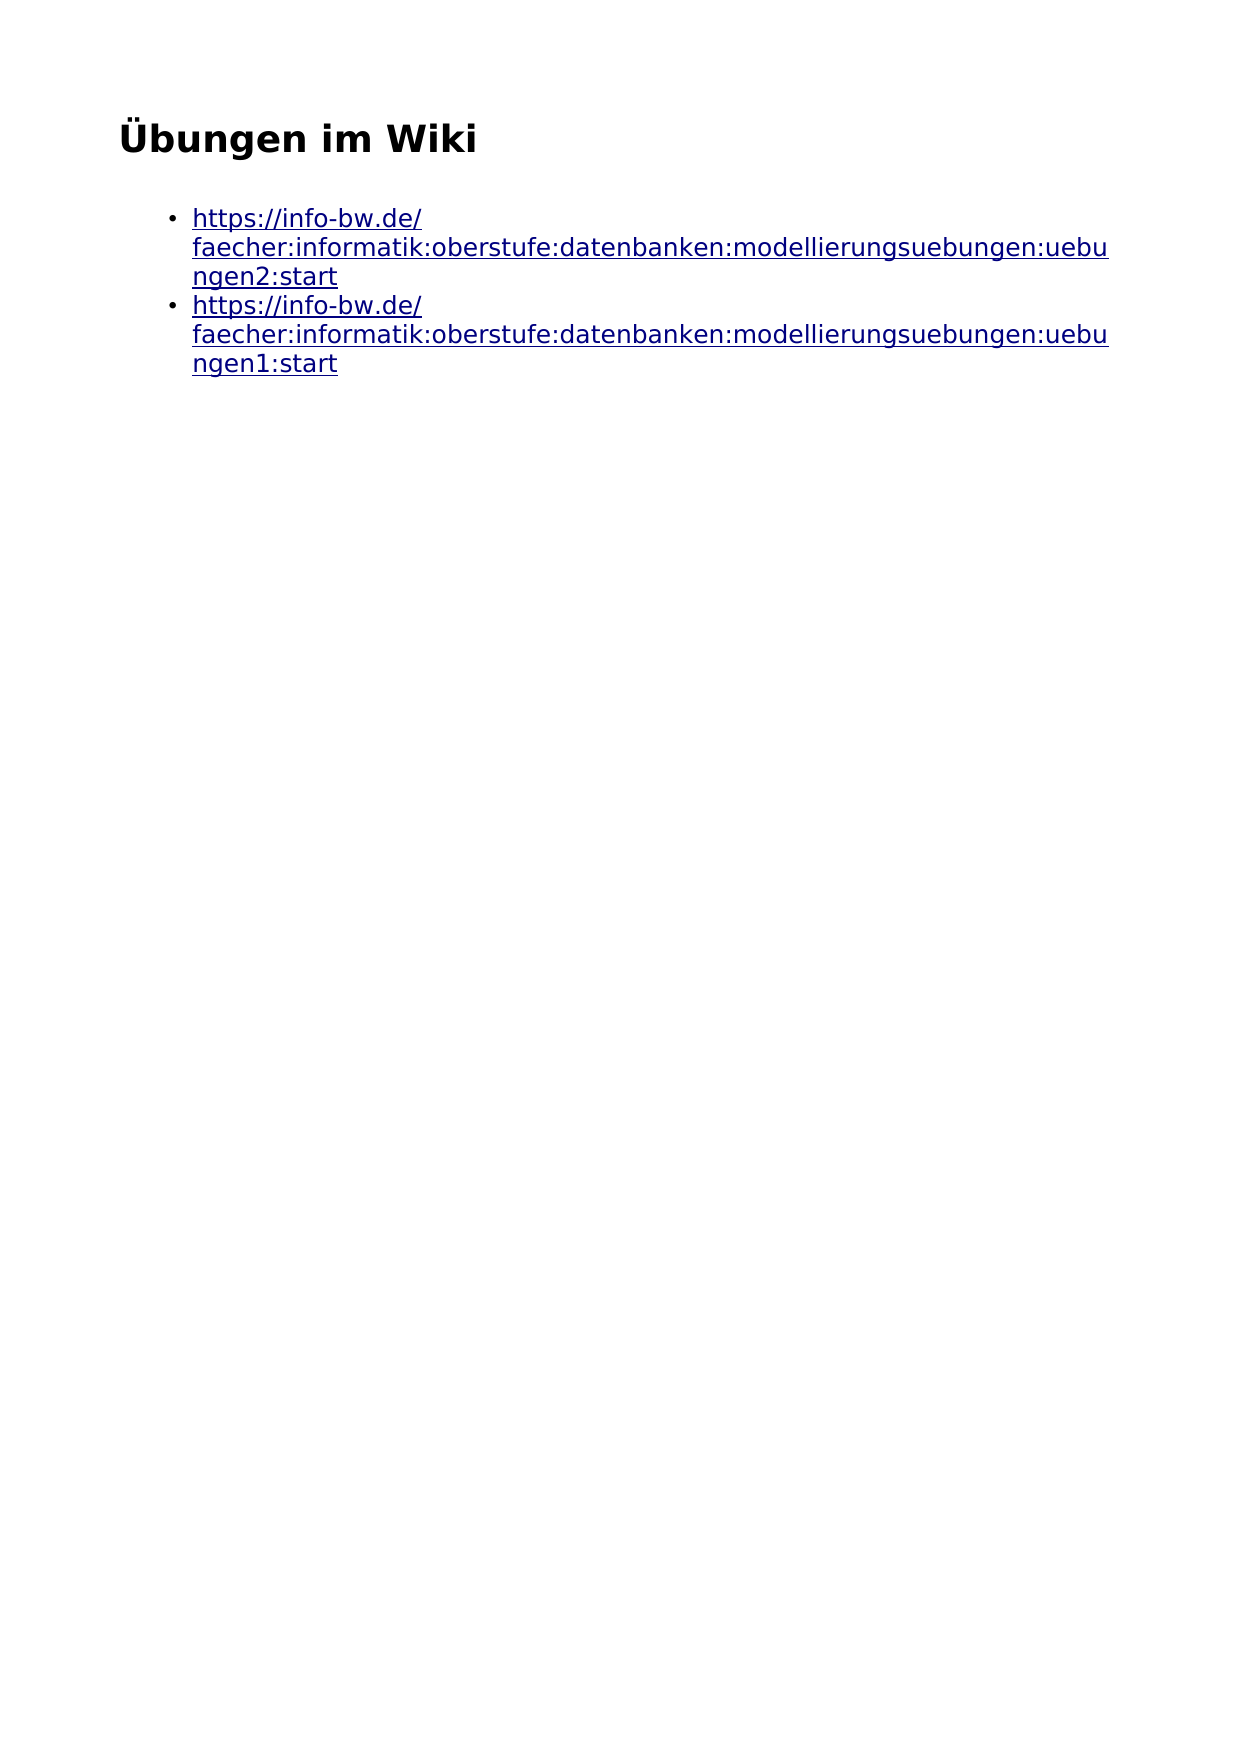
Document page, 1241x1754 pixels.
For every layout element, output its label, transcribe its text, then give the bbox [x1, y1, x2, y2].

list https://info-bw.de/faecher:informatik:oberstufe:datenbanken:modellierungsuebungen:uebungen2:start [177, 204, 1122, 291]
list https://info-bw.de/faecher:informatik:oberstufe:datenbanken:modellierungsuebungen:uebungen1:start [177, 291, 1122, 379]
subtitle Übungen im Wiki [118, 118, 1122, 162]
